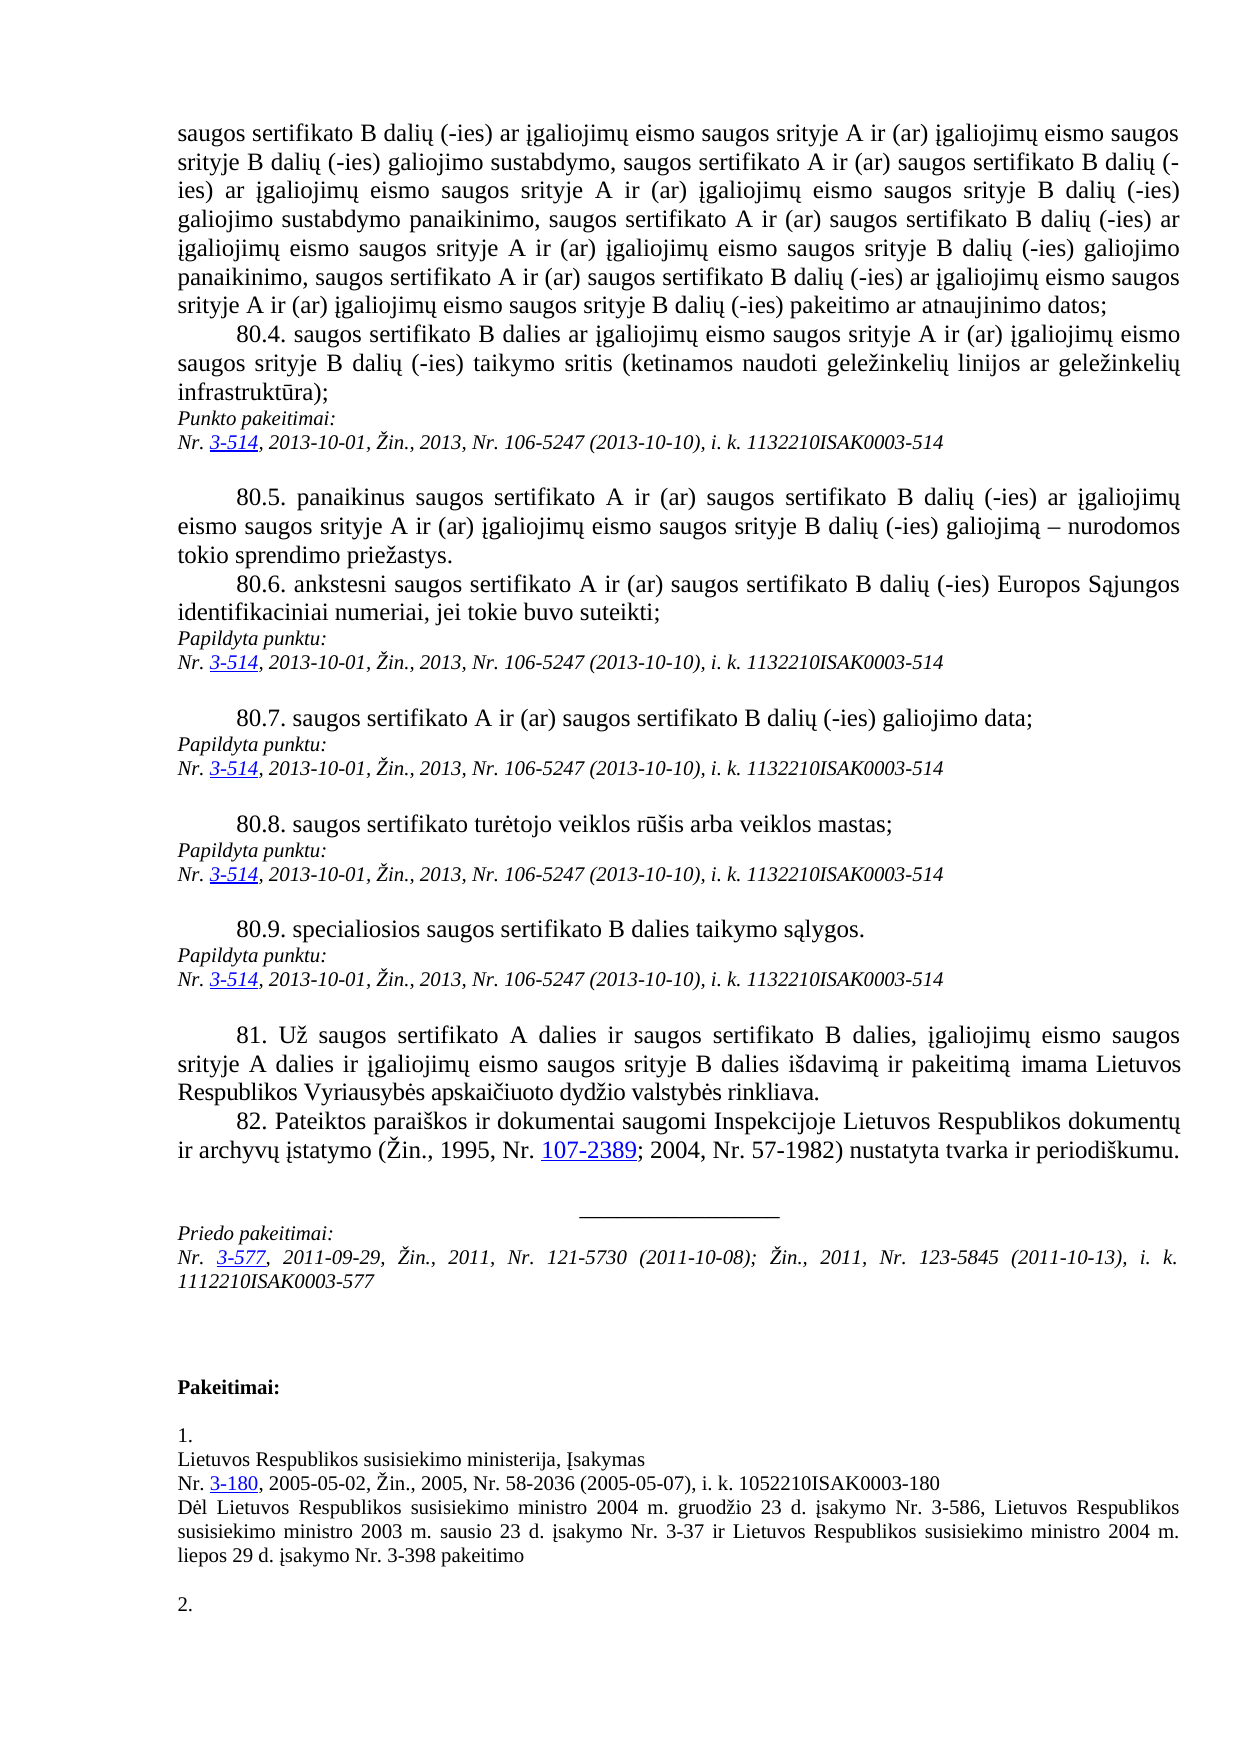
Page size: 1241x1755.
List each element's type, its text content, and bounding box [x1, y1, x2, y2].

text 80.6. ankstesni saugos sertifikato A ir (ar) saugos sertifikato B dalių (-ies) Europos Sąjungos identifikaciniai numeriai, jei tokie buvo suteikti; [177, 569, 1181, 626]
text 81. Už saugos sertifikato A dalies ir saugos sertifikato B dalies, įgaliojimų eismo saugos srityje A dalies ir įgaliojimų eismo saugos srityje B dalies išdavimą ir pakeitimą imama Lietuvos Respublikos Vyriausybės apskaičiuoto dydžio valstybės rinkliava. [177, 1020, 1181, 1106]
text Punkto pakeitimai: [177, 406, 1181, 430]
text Nr. 3-577, 2011-09-29, Žin., 2011, Nr. 121-5730 (2011-10-08); Žin., 2011, Nr. 123-5845 (2011-10-13), i. k. 1112210ISAK0003-577 [177, 1245, 1181, 1293]
text Priedo pakeitimai: [177, 1221, 1181, 1245]
text Papildyta punktu: [177, 943, 1181, 967]
text 80.5. panaikinus saugos sertifikato A ir (ar) saugos sertifikato B dalių (-ies) ar įgaliojimų eismo saugos srityje A ir (ar) įgaliojimų eismo saugos srityje B dalių (-ies) galiojimą – nurodomos tokio sprendimo priežastys. [177, 482, 1181, 569]
text 80.8. saugos sertifikato turėtojo veiklos rūšis arba veiklos mastas; [177, 809, 1181, 837]
text Pakeitimai: [177, 1375, 1181, 1399]
text 80.9. specialiosios saugos sertifikato B dalies taikymo sąlygos. [177, 914, 1181, 943]
text Lietuvos Respublikos susisiekimo ministerija, Įsakymas [177, 1447, 1181, 1471]
text Nr. 3-514, 2013-10-01, Žin., 2013, Nr. 106-5247 (2013-10-10), i. k. 1132210ISAK0003-514 [177, 650, 1181, 674]
text Papildyta punktu: [177, 626, 1181, 650]
text Dėl Lietuvos Respublikos susisiekimo ministro 2004 m. gruodžio 23 d. įsakymo Nr. 3-586, Lietuvos Respublikos susisiekimo ministro 2003 m. sausio 23 d. įsakymo Nr. 3-37 ir Lietuvos Respublikos susisiekimo ministro 2004 m. liepos 29 d. įsakymo Nr. 3-398 pakeitimo [177, 1495, 1181, 1567]
text 1. [177, 1423, 1181, 1447]
text 80.7. saugos sertifikato A ir (ar) saugos sertifikato B dalių (-ies) galiojimo data; [177, 703, 1181, 732]
text Nr. 3-514, 2013-10-01, Žin., 2013, Nr. 106-5247 (2013-10-10), i. k. 1132210ISAK0003-514 [177, 967, 1181, 991]
text Nr. 3-514, 2013-10-01, Žin., 2013, Nr. 106-5247 (2013-10-10), i. k. 1132210ISAK0003-514 [177, 862, 1181, 886]
text ________________ [177, 1192, 1181, 1221]
text Papildyta punktu: [177, 837, 1181, 862]
text 2. [177, 1592, 1181, 1616]
text Nr. 3-180, 2005-05-02, Žin., 2005, Nr. 58-2036 (2005-05-07), i. k. 1052210ISAK0003-180 [177, 1471, 1181, 1495]
text saugos sertifikato B dalių (-ies) ar įgaliojimų eismo saugos srityje A ir (ar) įgaliojimų eismo saugos srityje B dalių (-ies) galiojimo sustabdymo, saugos sertifikato A ir (ar) saugos sertifikato B dalių (-ies) ar įgaliojimų eismo saugos srityje A ir (ar) įgaliojimų eismo saugos srityje B dalių (-ies) galiojimo sustabdymo panaikinimo, saugos sertifikato A ir (ar) saugos sertifikato B dalių (-ies) ar įgaliojimų eismo saugos srityje A ir (ar) įgaliojimų eismo saugos srityje B dalių (-ies) galiojimo panaikinimo, saugos sertifikato A ir (ar) saugos sertifikato B dalių (-ies) ar įgaliojimų eismo saugos srityje A ir (ar) įgaliojimų eismo saugos srityje B dalių (-ies) pakeitimo ar atnaujinimo datos; [177, 118, 1181, 319]
text 80.4. saugos sertifikato B dalies ar įgaliojimų eismo saugos srityje A ir (ar) įgaliojimų eismo saugos srityje B dalių (-ies) taikymo sritis (ketinamos naudoti geležinkelių linijos ar geležinkelių infrastruktūra); [177, 319, 1181, 406]
text Papildyta punktu: [177, 732, 1181, 756]
text 82. Pateiktos paraiškos ir dokumentai saugomi Inspekcijoje Lietuvos Respublikos dokumentų ir archyvų įstatymo (Žin., 1995, Nr. 107-2389; 2004, Nr. 57-1982) nustatyta tvarka ir periodiškumu. [177, 1106, 1181, 1164]
text Nr. 3-514, 2013-10-01, Žin., 2013, Nr. 106-5247 (2013-10-10), i. k. 1132210ISAK0003-514 [177, 756, 1181, 780]
text Nr. 3-514, 2013-10-01, Žin., 2013, Nr. 106-5247 (2013-10-10), i. k. 1132210ISAK0003-514 [177, 430, 1181, 454]
